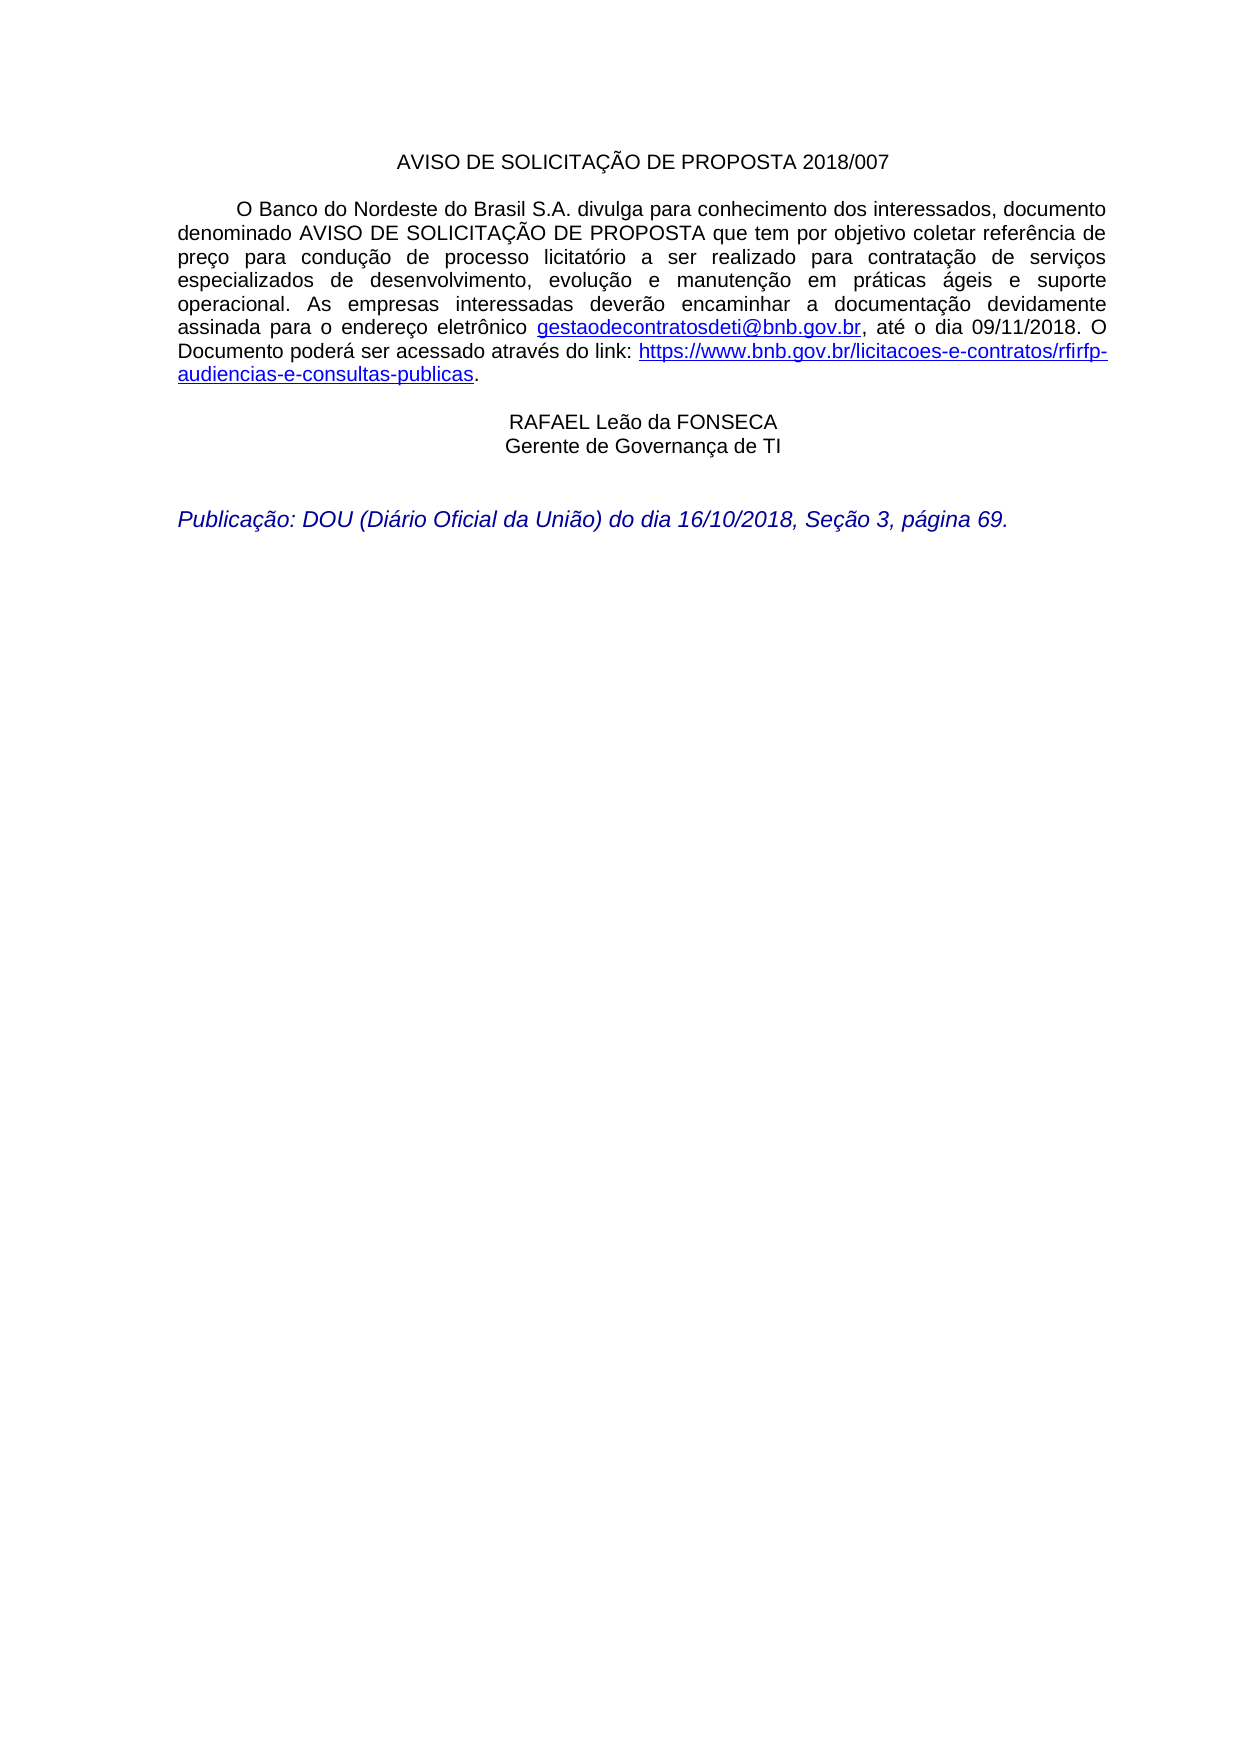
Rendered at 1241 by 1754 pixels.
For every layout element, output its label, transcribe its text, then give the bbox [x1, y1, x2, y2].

text AVISO DE SOLICITAÇÃO DE PROPOSTA 2018/007 [177, 150, 1109, 174]
text RAFAEL Leão da FONSECA [177, 410, 1109, 434]
text Publicação: DOU (Diário Oficial da União) do dia 16/10/2018, Seção 3, página 69. [177, 506, 1107, 532]
text Gerente de Governança de TI [177, 434, 1109, 458]
text O Banco do Nordeste do Brasil S.A. divulga para conhecimento dos interessados, documento denominado AVISO DE SOLICITAÇÃO DE PROPOSTA que tem por objetivo coletar referência de preço para condução de processo licitatório a ser realizado para contratação de serviços especializados de desenvolvimento, evolução e manutenção em práticas ágeis e suporte operacional. As empresas interessadas deverão encaminhar a documentação devidamente assinada para o endereço eletrônico gestaodecontratosdeti@bnb.gov.br, até o dia 09/11/2018. O Documento poderá ser acessado através do link: https://www.bnb.gov.br/licitacoes-e-contratos/rfirfp-audiencias-e-consultas-publicas. [177, 198, 1107, 386]
